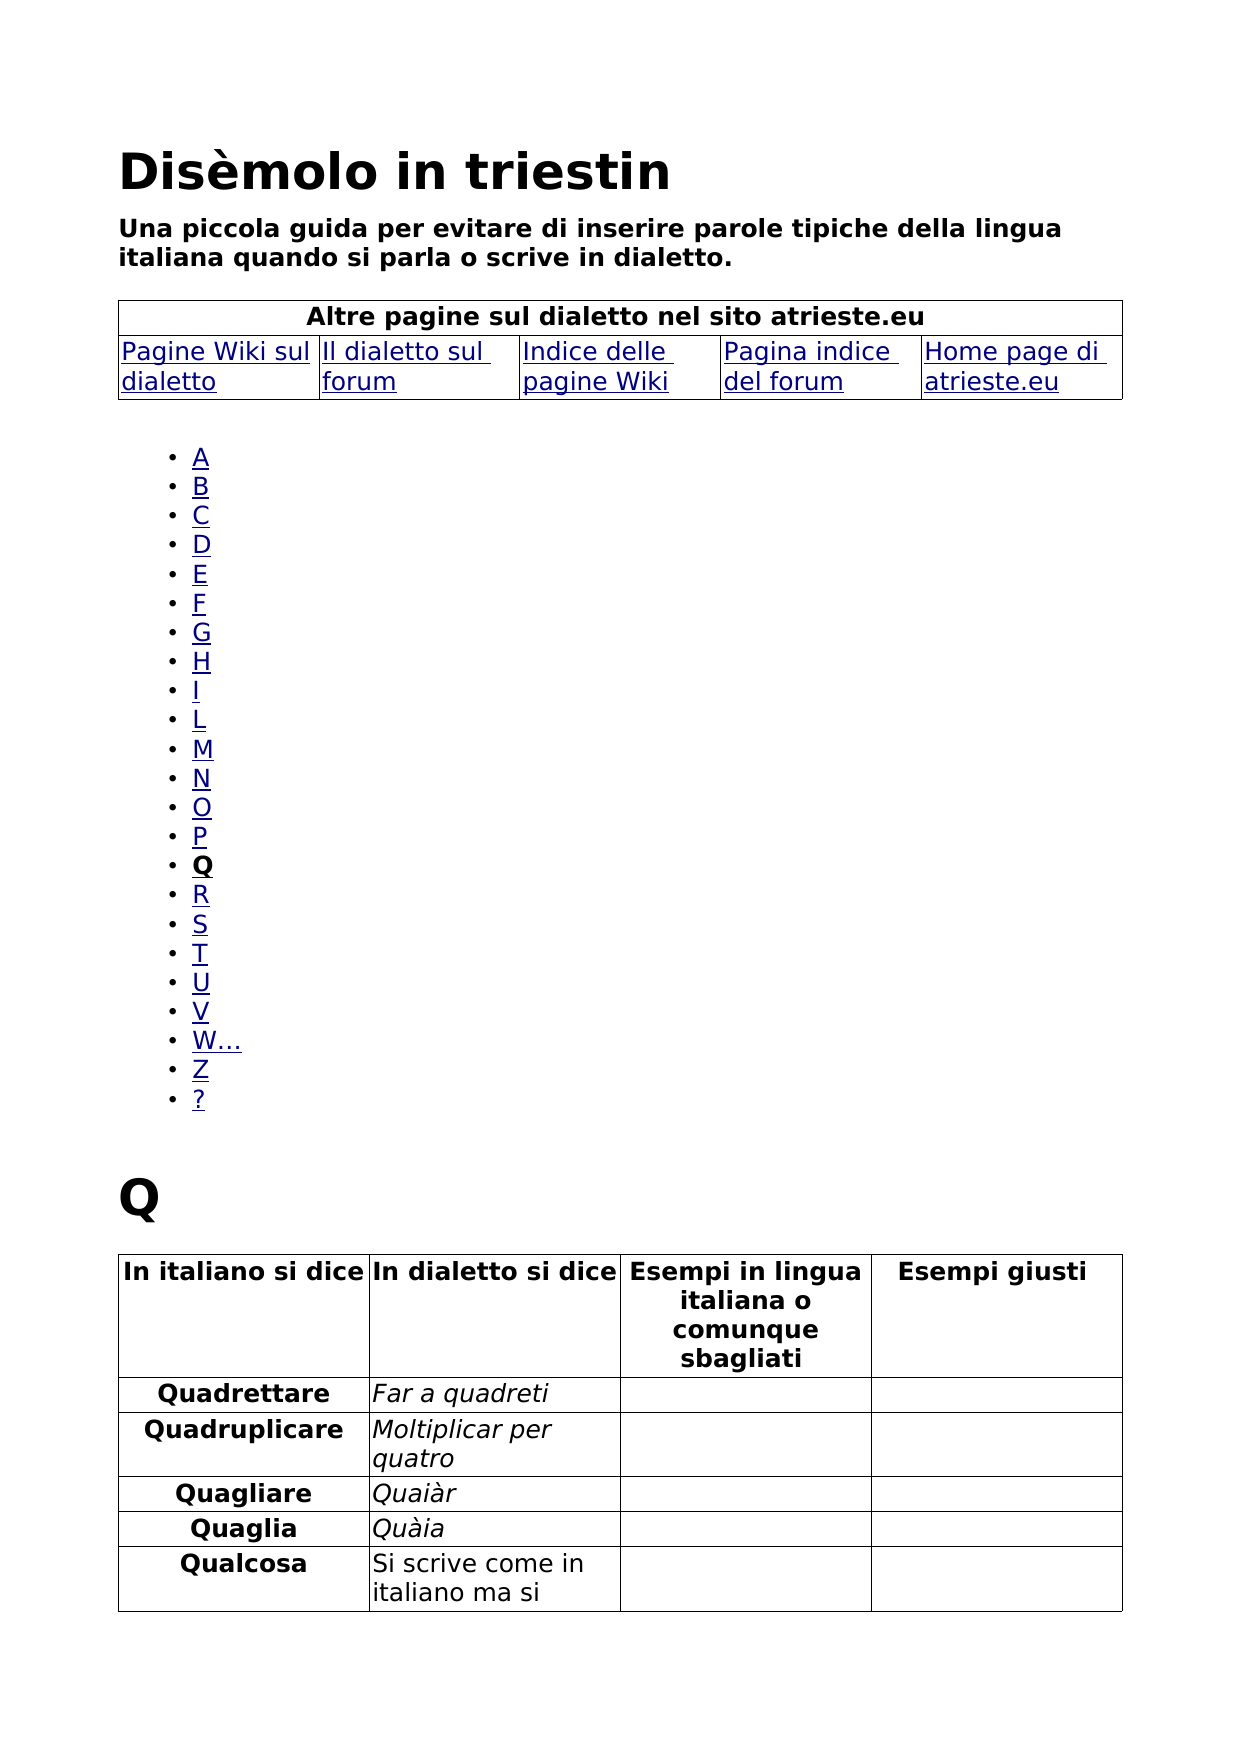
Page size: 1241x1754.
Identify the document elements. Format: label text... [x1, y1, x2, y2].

table_cell [872, 1477, 1122, 1511]
table_cell Moltiplicar per quatro [370, 1413, 620, 1476]
list D [177, 531, 1122, 560]
list C [177, 502, 1122, 531]
table_cell Pagina indice del forum [721, 336, 921, 399]
table_cell Quaiàr [370, 1477, 620, 1511]
list A [177, 443, 1122, 472]
table_header Altre pagine sul dialetto nel sito atrieste.eu [119, 301, 1122, 334]
list L [177, 706, 1122, 735]
table_cell [621, 1413, 871, 1476]
table_cell [872, 1378, 1122, 1412]
list I [177, 677, 1122, 706]
list V [177, 997, 1122, 1027]
subtitle Q [118, 1168, 1122, 1227]
table_cell Quadrettare [119, 1378, 369, 1412]
list U [177, 968, 1122, 997]
list F [177, 589, 1122, 618]
list Q [177, 852, 1122, 881]
table_header In dialetto si dice [370, 1255, 620, 1377]
list H [177, 647, 1122, 677]
list ? [177, 1085, 1122, 1114]
table_cell Si scrive come in italiano ma si [370, 1547, 620, 1611]
table_cell [621, 1477, 871, 1511]
text Una piccola guida per evitare di inserire parole tipiche della lingua italiana quando si parla o scrive in dialetto. [118, 214, 1122, 272]
list E [177, 560, 1122, 589]
list S [177, 910, 1122, 939]
table_cell [872, 1413, 1122, 1476]
table_cell Far a quadreti [370, 1378, 620, 1412]
table_cell [621, 1512, 871, 1546]
table_cell Il dialetto sul forum [320, 336, 519, 399]
table_cell [872, 1547, 1122, 1611]
table_cell Quadruplicare [119, 1413, 369, 1476]
table_cell Quagliare [119, 1477, 369, 1511]
list Z [177, 1056, 1122, 1085]
list P [177, 822, 1122, 852]
list G [177, 618, 1122, 647]
list R [177, 881, 1122, 910]
table_cell [621, 1378, 871, 1412]
table_cell Indice delle pagine Wiki [520, 336, 720, 399]
list W… [177, 1027, 1122, 1056]
table_cell Pagine Wiki sul dialetto [119, 336, 319, 399]
list O [177, 793, 1122, 822]
table_cell Quaglia [119, 1512, 369, 1546]
table_cell [872, 1512, 1122, 1546]
table_cell Qualcosa [119, 1547, 369, 1611]
list N [177, 764, 1122, 793]
table_header In italiano si dice [119, 1255, 369, 1377]
list M [177, 735, 1122, 764]
table_cell Home page di atrieste.eu [922, 336, 1122, 399]
table_header Esempi in lingua italiana o comunque sbagliati [621, 1255, 871, 1377]
list T [177, 939, 1122, 968]
table_cell Quàia [370, 1512, 620, 1546]
table_cell [621, 1547, 871, 1611]
list B [177, 472, 1122, 502]
table_header Esempi giusti [872, 1255, 1122, 1377]
subtitle Disèmolo in triestin [118, 143, 1122, 201]
